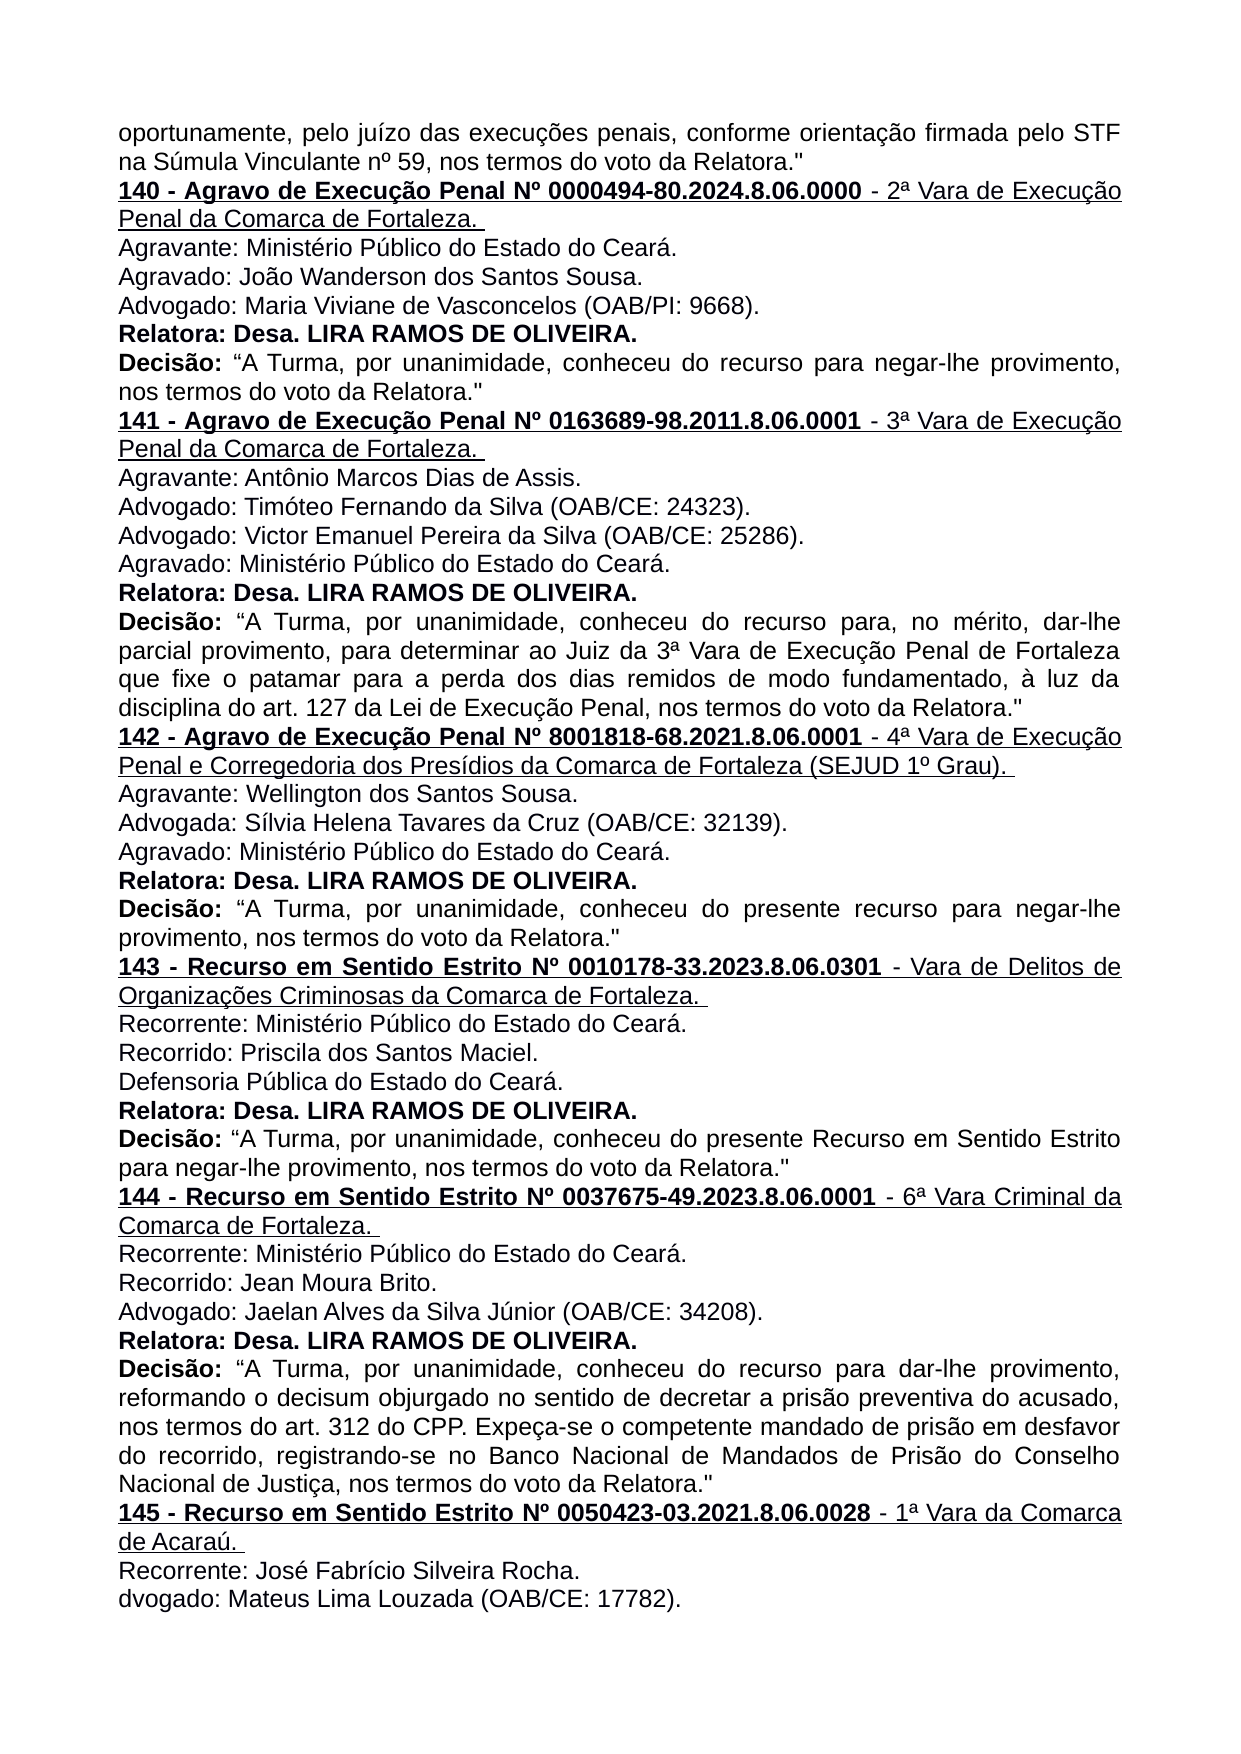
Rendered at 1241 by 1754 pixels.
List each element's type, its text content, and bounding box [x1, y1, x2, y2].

text de Acaraú. [118, 1524, 1122, 1556]
text Recorrido: Jean Moura Brito. [118, 1268, 1122, 1297]
text Advogado: Victor Emanuel Pereira da Silva (OAB/CE: 25286). [118, 521, 1122, 549]
text dvogado: Mateus Lima Louzada (OAB/CE: 17782). [118, 1584, 1122, 1613]
text Defensoria Pública do Estado do Ceará. [118, 1067, 1122, 1096]
text Decisão: “A Turma, por unanimidade, conheceu do presente recurso para negar-lhe provimento, nos termos do voto da Relatora." [118, 894, 1122, 952]
text 140 - Agravo de Execução Penal Nº 0000494-80.2024.8.06.0000 - 2ª Vara de Execução [118, 176, 1122, 201]
text Agravado: Ministério Público do Estado do Ceará. [118, 549, 1122, 578]
text Penal da Comarca de Fortaleza. [118, 432, 1122, 463]
text Relatora: Desa. LIRA RAMOS DE OLIVEIRA. [118, 578, 1122, 607]
text Organizações Criminosas da Comarca de Fortaleza. [118, 978, 1122, 1009]
text 142 - Agravo de Execução Penal Nº 8001818-68.2021.8.06.0001 - 4ª Vara de Execução [118, 722, 1122, 747]
text 143 - Recurso em Sentido Estrito Nº 0010178-33.2023.8.06.0301 - Vara de Delitos de [118, 952, 1122, 977]
text Agravante: Antônio Marcos Dias de Assis. [118, 463, 1122, 492]
text Recorrente: Ministério Público do Estado do Ceará. [118, 1239, 1122, 1268]
text Agravante: Wellington dos Santos Sousa. [118, 779, 1122, 808]
text Relatora: Desa. LIRA RAMOS DE OLIVEIRA. [118, 866, 1122, 894]
text Advogado: Jaelan Alves da Silva Júnior (OAB/CE: 34208). [118, 1297, 1122, 1326]
text 144 - Recurso em Sentido Estrito Nº 0037675-49.2023.8.06.0001 - 6ª Vara Criminal da [118, 1182, 1122, 1207]
text Decisão: “A Turma, por unanimidade, conheceu do recurso para, no mérito, dar-lhe parcial provimento, para determinar ao Juiz da 3ª Vara de Execução Penal de Fortaleza que fixe o patamar para a perda dos dias remidos de modo fundamentado, à luz da disciplina do art. 127 da Lei de Execução Penal, nos termos do voto da Relatora." [118, 607, 1122, 722]
text 145 - Recurso em Sentido Estrito Nº 0050423-03.2021.8.06.0028 - 1ª Vara da Comarca [118, 1498, 1122, 1523]
text Agravado: João Wanderson dos Santos Sousa. [118, 262, 1122, 291]
text Relatora: Desa. LIRA RAMOS DE OLIVEIRA. [118, 319, 1122, 348]
text Decisão: “A Turma, por unanimidade, conheceu do recurso para dar-lhe provimento, reformando o decisum objurgado no sentido de decretar a prisão preventiva do acusado, nos termos do art. 312 do CPP. Expeça-se o competente mandado de prisão em desfavor do recorrido, registrando-se no Banco Nacional de Mandados de Prisão do Conselho Nacional de Justiça, nos termos do voto da Relatora." [118, 1354, 1122, 1498]
text Agravado: Ministério Público do Estado do Ceará. [118, 837, 1122, 866]
text Recorrente: Ministério Público do Estado do Ceará. [118, 1009, 1122, 1038]
text Decisão: “A Turma, por unanimidade, conheceu do presente Recurso em Sentido Estrito para negar-lhe provimento, nos termos do voto da Relatora." [118, 1124, 1122, 1182]
text Advogado: Maria Viviane de Vasconcelos (OAB/PI: 9668). [118, 291, 1122, 319]
text Recorrente: José Fabrício Silveira Rocha. [118, 1556, 1122, 1584]
text Recorrido: Priscila dos Santos Maciel. [118, 1038, 1122, 1067]
text Penal da Comarca de Fortaleza. [118, 202, 1122, 233]
text Agravante: Ministério Público do Estado do Ceará. [118, 233, 1122, 262]
text Decisão: “A Turma, por unanimidade, conheceu do recurso para negar-lhe provimento, nos termos do voto da Relatora." [118, 348, 1122, 406]
text oportunamente, pelo juízo das execuções penais, conforme orientação firmada pelo STF na Súmula Vinculante nº 59, nos termos do voto da Relatora." [118, 118, 1122, 176]
text Penal e Corregedoria dos Presídios da Comarca de Fortaleza (SEJUD 1º Grau). [118, 748, 1122, 779]
text Comarca de Fortaleza. [118, 1208, 1122, 1239]
text Relatora: Desa. LIRA RAMOS DE OLIVEIRA. [118, 1096, 1122, 1124]
text Relatora: Desa. LIRA RAMOS DE OLIVEIRA. [118, 1326, 1122, 1354]
text Advogada: Sílvia Helena Tavares da Cruz (OAB/CE: 32139). [118, 808, 1122, 837]
text 141 - Agravo de Execução Penal Nº 0163689-98.2011.8.06.0001 - 3ª Vara de Execução [118, 406, 1122, 431]
text Advogado: Timóteo Fernando da Silva (OAB/CE: 24323). [118, 492, 1122, 521]
